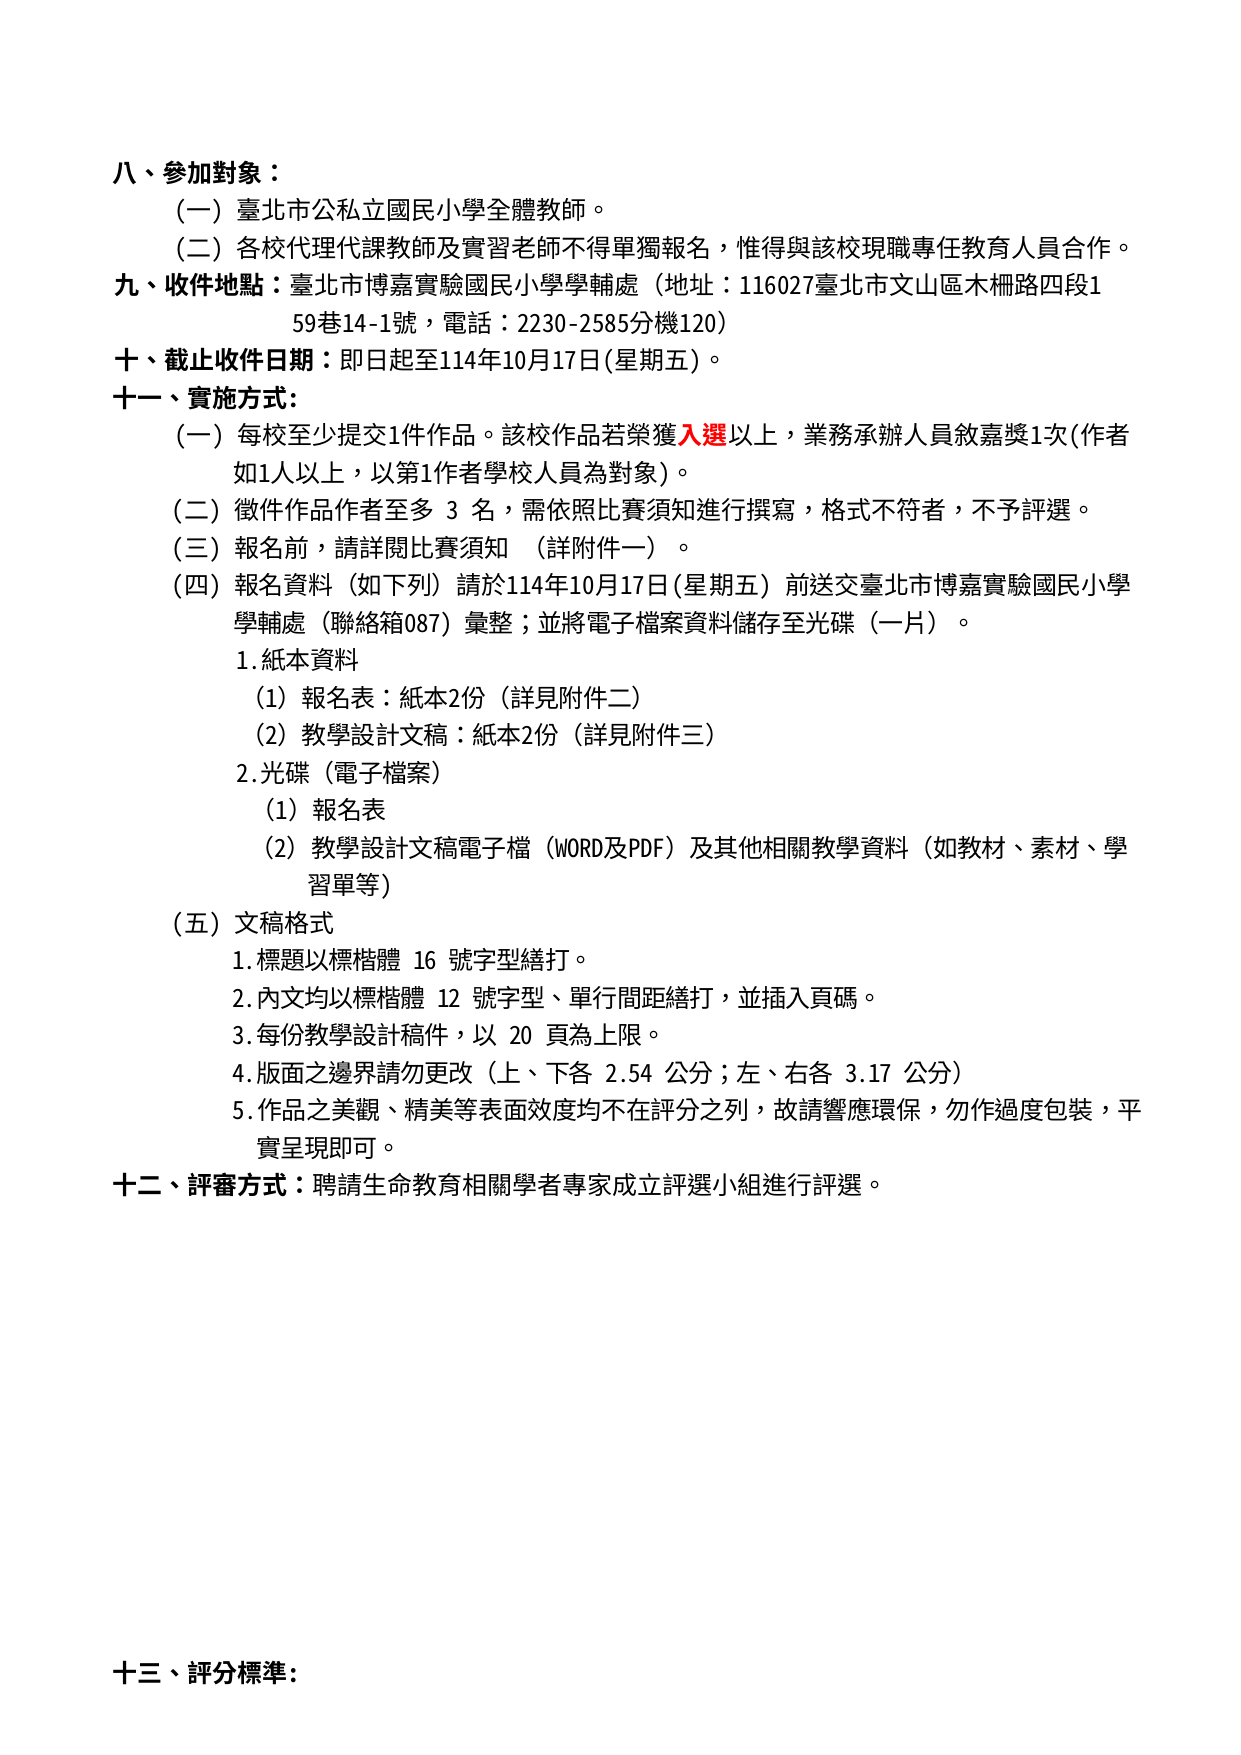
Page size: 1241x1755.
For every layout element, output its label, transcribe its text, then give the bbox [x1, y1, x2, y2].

text 2.光碟（電子檔案） [224, 752, 1145, 789]
text 5.作品之美觀、精美等表面效度均不在評分之列，故請響應環保，勿作過度包裝，平實呈現即可。 [220, 1089, 1145, 1164]
text (三) 報名前，請詳閱比賽須知 （詳附件一）。 [172, 527, 1131, 564]
text 十三、評分標準: [112, 1652, 927, 1689]
text （2）教學設計文稿：紙本2份（詳見附件三） [215, 714, 1145, 752]
text 十二、評審方式：聘請生命教育相關學者專家成立評選小組進行評選。 [112, 1164, 927, 1202]
text 十、截止收件日期：即日起至114年10月17日(星期五)。 [114, 339, 1112, 377]
subtitle 八、參加對象： [112, 152, 1145, 189]
subtitle 十一、實施方式: [112, 377, 1145, 414]
text 1.紙本資料 [177, 639, 1145, 677]
text 九、收件地點：臺北市博嘉實驗國民小學學輔處（地址：116027臺北市文山區木柵路四段159巷14-1號，電話：2230-2585分機120） [114, 264, 1112, 339]
text (二) 各校代理代課教師及實習老師不得單獨報名，惟得與該校現職專任教育人員合作。 [100, 227, 1145, 264]
text (一) 臺北市公私立國民小學全體教師。 [100, 189, 1145, 227]
text 1.標題以標楷體 16 號字型繕打。 [100, 939, 1145, 977]
text (二) 徵件作品作者至多 3 名，需依照比賽須知進行撰寫，格式不符者，不予評選。 [172, 489, 1145, 527]
text （1）報名表：紙本2份（詳見附件二） [215, 677, 1145, 714]
text 2.內文均以標楷體 12 號字型、單行間距繕打，並插入頁碼。 [100, 977, 1145, 1014]
text 4.版面之邊界請勿更改（上、下各 2.54 公分；左、右各 3.17 公分） [100, 1052, 1145, 1089]
text (一) 每校至少提交1件作品。該校作品若榮獲入選以上，業務承辦人員敘嘉獎1次(作者如1人以上，以第1作者學校人員為對象)。 [174, 414, 1131, 489]
text （2）教學設計文稿電子檔（WORD及PDF）及其他相關教學資料（如教材、素材、學習單等) [213, 827, 1145, 902]
text 3.每份教學設計稿件，以 20 頁為上限。 [100, 1014, 1145, 1052]
text (五) 文稿格式 [172, 902, 1145, 939]
text (四) 報名資料（如下列）請於114年10月17日(星期五) 前送交臺北市博嘉實驗國民小學學輔處（聯絡箱087) 彙整；並將電子檔案資料儲存至光碟（一片）。 [171, 564, 1131, 639]
text （1）報名表 [214, 789, 1145, 827]
